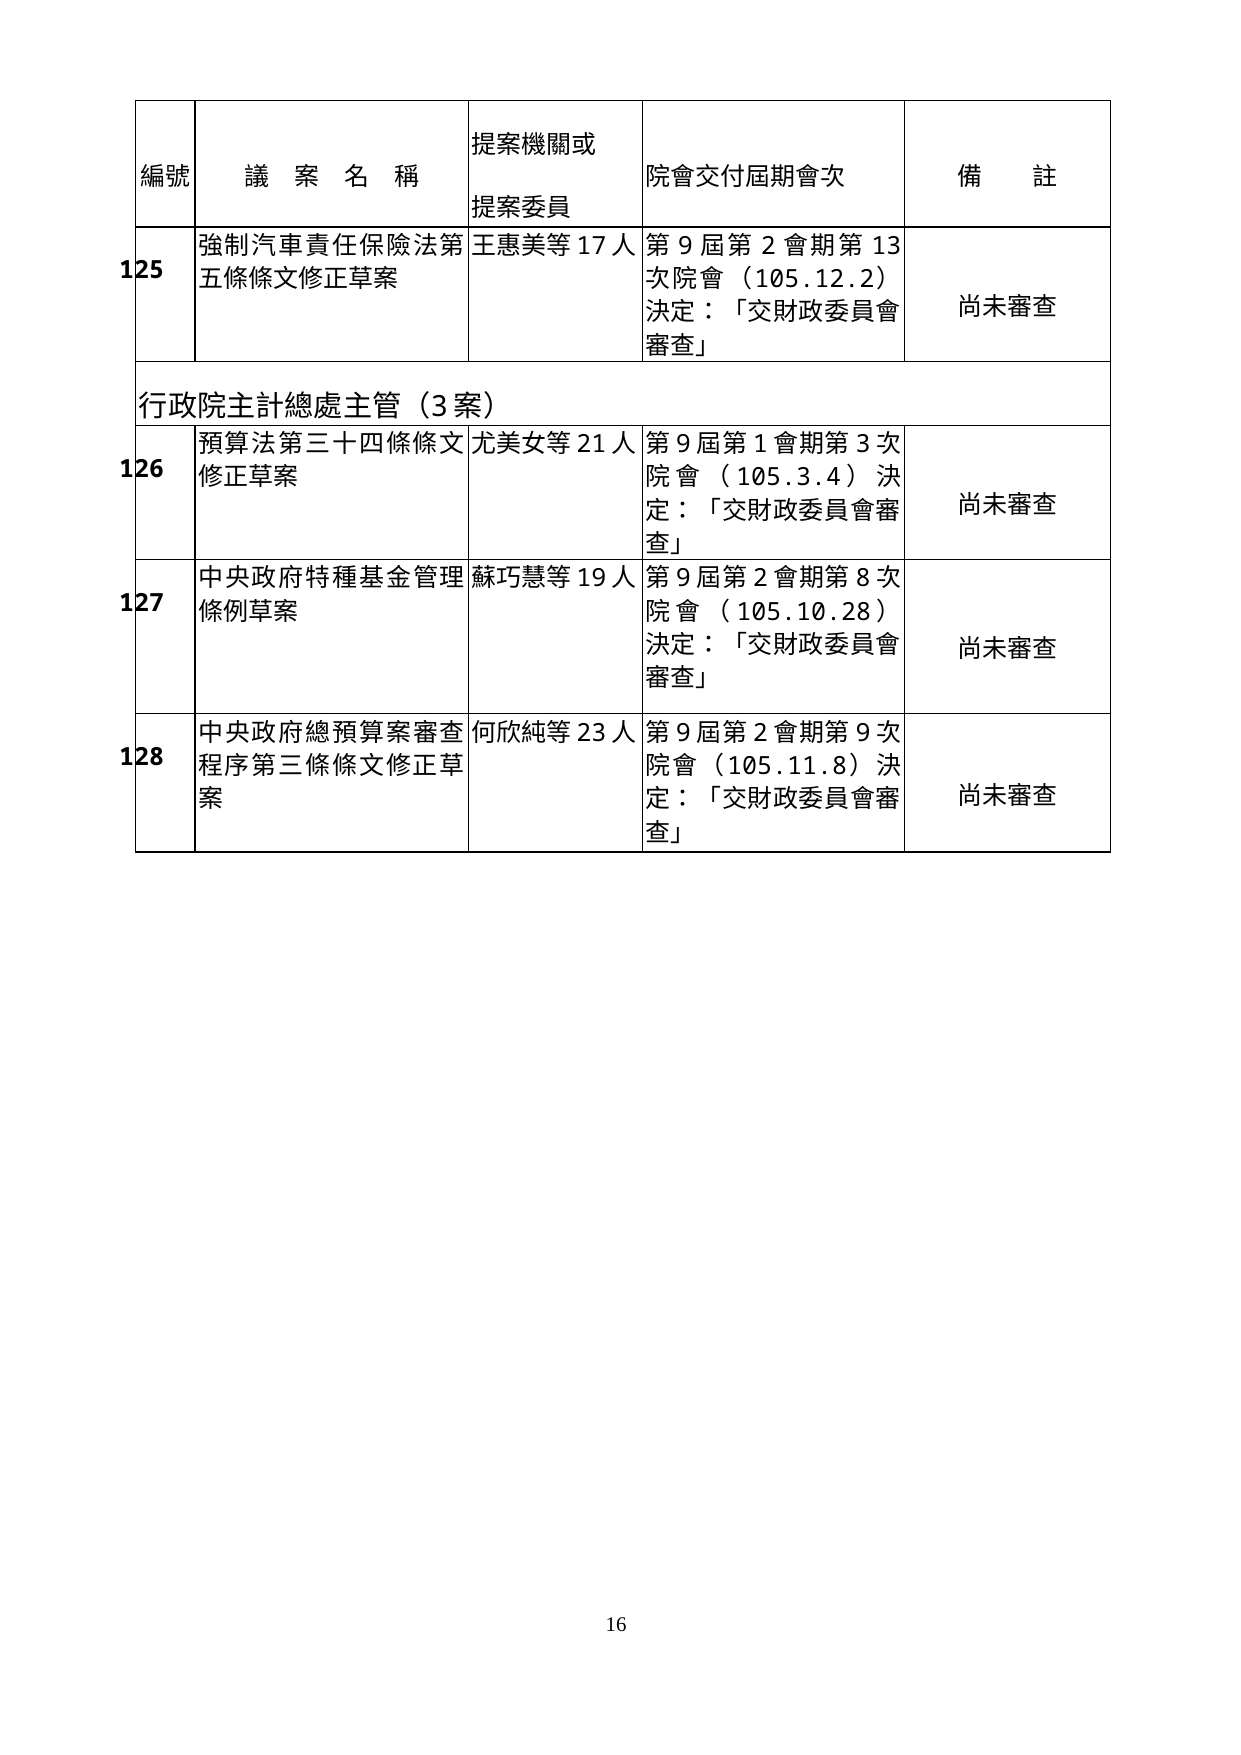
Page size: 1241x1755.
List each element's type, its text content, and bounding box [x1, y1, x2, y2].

table_header 議 案 名 稱 [196, 101, 468, 226]
table_header 備 註 [905, 101, 1110, 226]
table_cell 何欣純等23人 [469, 714, 642, 851]
table_cell 蘇巧慧等19人 [469, 560, 642, 713]
table_cell [136, 596, 144, 607]
table_cell 第9屆第2會期第8次院會（105.10.28）決定：「交財政委員會審查」 [643, 560, 904, 713]
table_cell 尚未審查 [905, 560, 1110, 713]
table_cell [136, 462, 144, 473]
table_cell 王惠美等17人 [469, 228, 642, 361]
table_cell 中央政府特種基金管理條例草案 [196, 560, 468, 713]
table_cell 預算法第三十四條條文修正草案 [196, 426, 468, 559]
table_cell [136, 426, 194, 559]
table_cell 尚未審查 [905, 426, 1110, 559]
table_cell [136, 714, 194, 851]
table_cell 第9屆第1會期第3次院會（105.3.4）決定：「交財政委員會審查」 [643, 426, 904, 559]
table_cell 強制汽車責任保險法第五條條文修正草案 [196, 228, 468, 361]
table_cell 行政院主計總處主管（3案） [136, 362, 1110, 425]
table_header 提案機關或 提案委員 [469, 101, 642, 226]
table_cell 尚未審查 [905, 714, 1110, 851]
table_cell 第9屆第2會期第13次院會（105.12.2）決定：「交財政委員會審查」 [643, 228, 904, 361]
table_cell [136, 560, 194, 713]
table_cell [136, 263, 144, 274]
table_cell 尚未審查 [905, 228, 1110, 361]
table_header 編號 [136, 101, 194, 226]
table_cell 尤美女等21人 [469, 426, 642, 559]
table_cell [136, 750, 144, 761]
table_header 院會交付屆期會次 [643, 101, 904, 226]
table_cell [136, 228, 194, 361]
table_cell 第9屆第2會期第9次院會（105.11.8）決定：「交財政委員會審查」 [643, 714, 904, 851]
table_cell 中央政府總預算案審查程序第三條條文修正草案 [196, 714, 468, 851]
